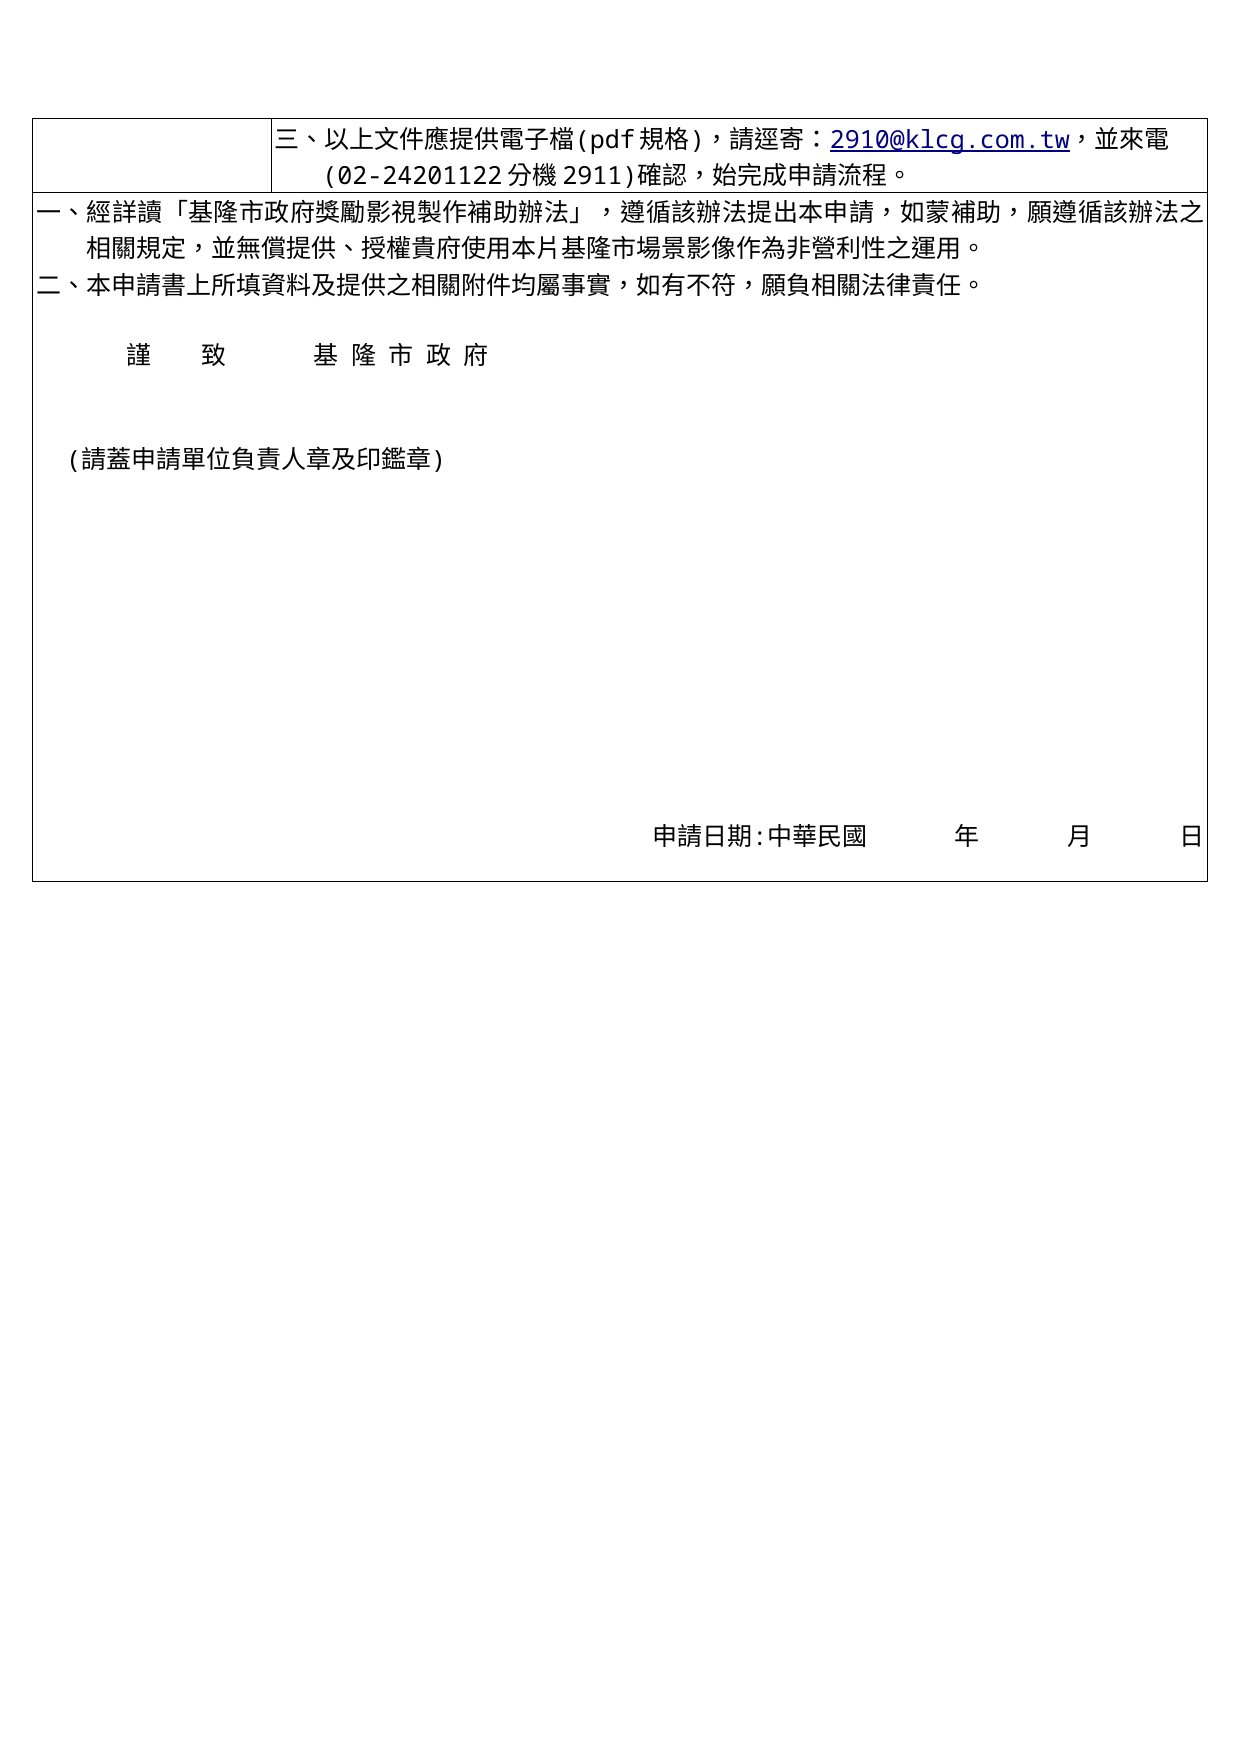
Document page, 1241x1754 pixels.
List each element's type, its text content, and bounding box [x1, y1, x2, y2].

table_cell 一、經詳讀「基隆市政府獎勵影視製作補助辦法」，遵循該辦法提出本申請，如蒙補助，願遵循該辦法之相關規定，並無償提供、授權貴府使用本片基隆市場景影像作為非營利性之運用。 二、本申請書上所填資料及提供之相關附件均屬事實，如有不符，願負相關法律責任。 謹 致 基 隆 市 政 府 (請蓋申請單位負責人章及印鑑章) 申請日期:中華民國 年 月 日 [33, 193, 1207, 881]
table_cell 一、除本申請表外，另需附「基隆市政府獎勵影視製作補助辦法」第5條中所列申請補助所需文件資料(各1式10份)： 基隆市政府獎勵影視補製作申請文件檢核表。 製作企劃書，須包含製作成本分析表及（三）至（七）項之內容。 製作團隊及其過去實績說明。 影片劇本(影片屬紀錄片者，應另檢附田野調查紀錄或故事腳本；屬動畫片者，得另檢附人物造型轉面、美術設計風格說明及分鏡腳本等。 設立之證明文件影本。如係合資合製者，應併檢附合資合製同意文件影本。 影片公開播映及發行計畫。 對本市優質意象推廣之效益評估及回饋計畫。 二、以上文件請以A4紙張直式橫書缮打、雙面影印，1式10份，左側簡易裝訂成冊，備文以專用封面並以掛號信函送本府，地址：202基隆市中正區義一路1號 基隆市政府綜合發展處(新聞科)。 三、以上文件應提供電子檔(pdf規格)，請逕寄：2910@klcg.com.tw，並來電(02-24201122分機2911)確認，始完成申請流程。 [272, 119, 1207, 192]
table_cell [33, 119, 271, 192]
